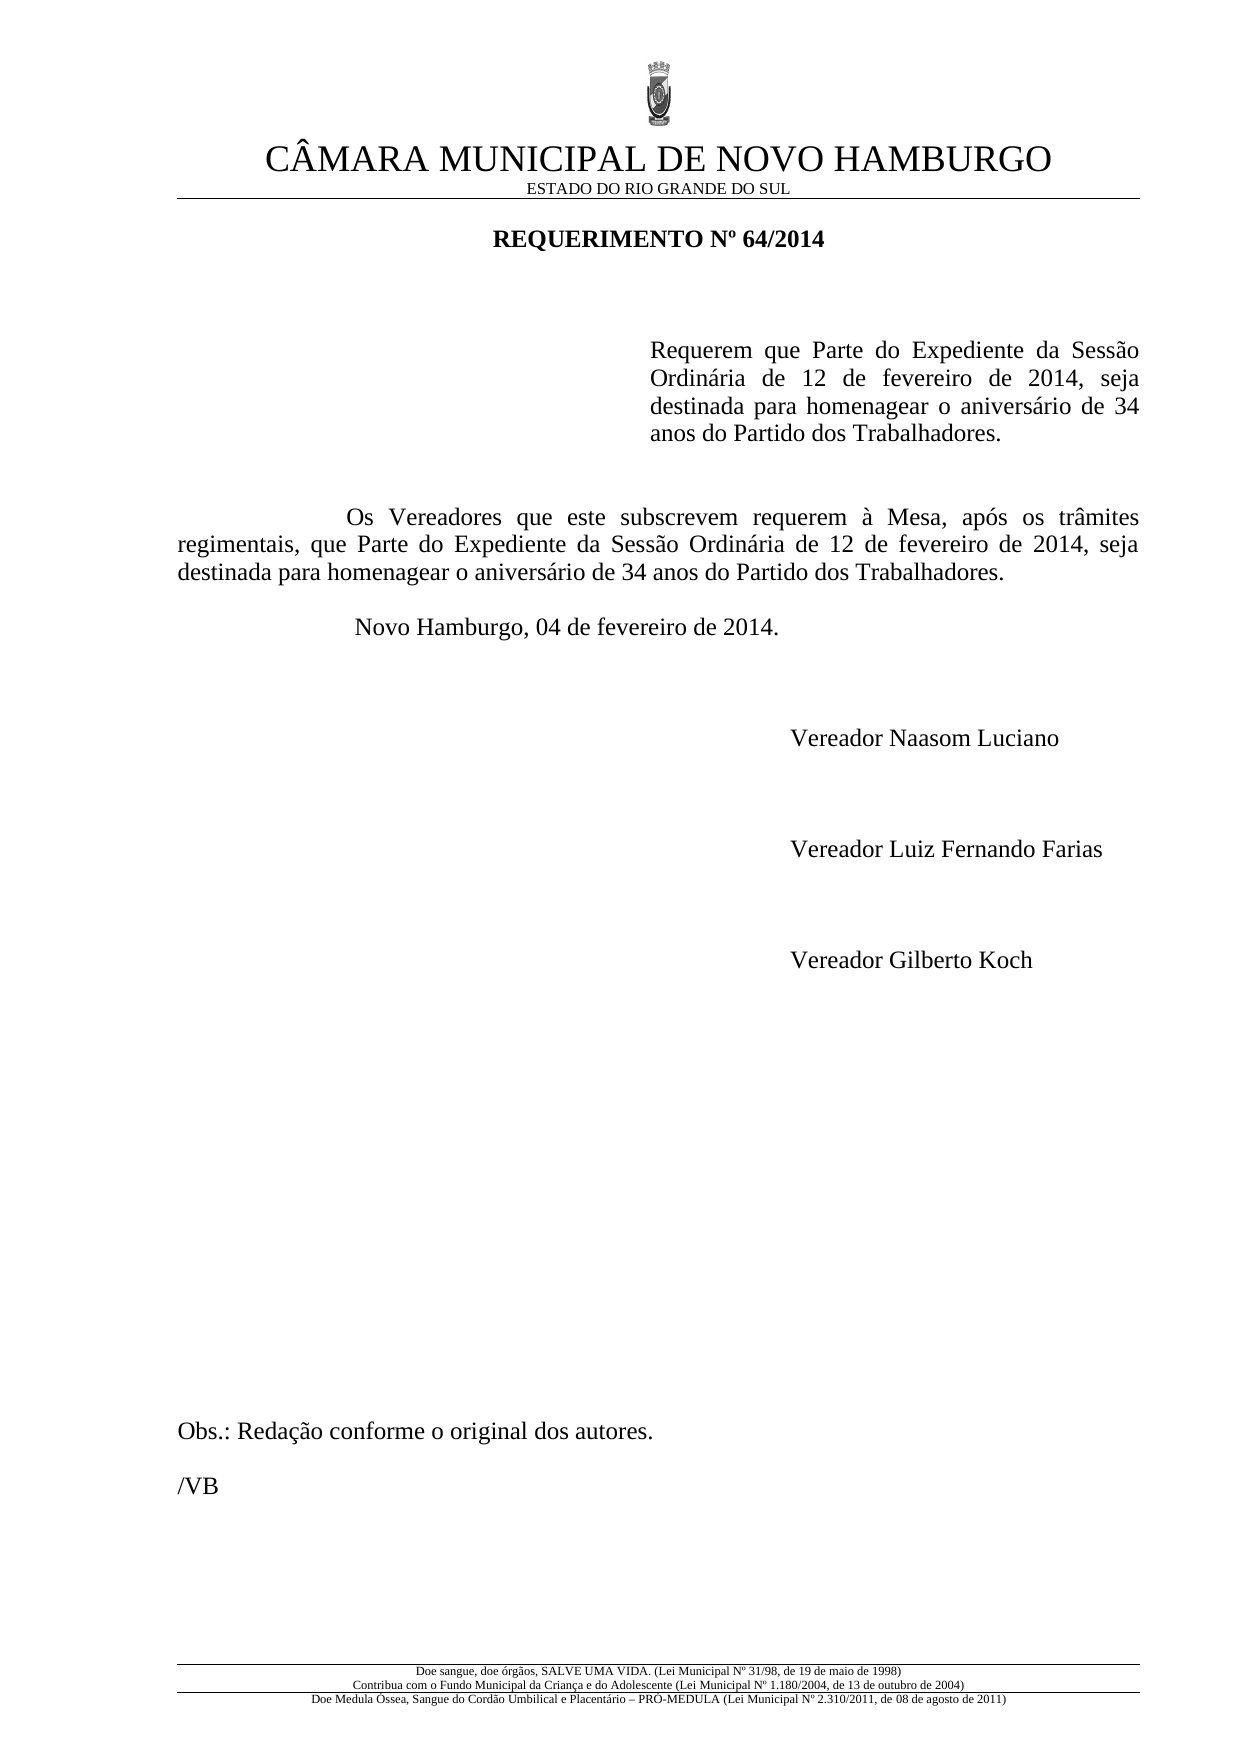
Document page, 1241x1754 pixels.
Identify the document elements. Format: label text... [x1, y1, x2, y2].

text Vereador Naasom Luciano [790, 724, 1140, 752]
text Os Vereadores que este subscrevem requerem à Mesa, após os trâmites regimentais, que Parte do Expediente da Sessão Ordinária de 12 de fevereiro de 2014, seja destinada para homenagear o aniversário de 34 anos do Partido dos Trabalhadores. [177, 503, 1140, 586]
text /VB [177, 1472, 1140, 1500]
text Novo Hamburgo, 04 de fevereiro de 2014. [177, 613, 1140, 641]
text Requerem que Parte do Expediente da Sessão Ordinária de 12 de fevereiro de 2014, seja destinada para homenagear o aniversário de 34 anos do Partido dos Trabalhadores. [650, 336, 1140, 447]
text Vereador Gilberto Koch [790, 946, 1140, 974]
text Obs.: Redação conforme o original dos autores. [177, 1417, 1140, 1445]
text Vereador Luiz Fernando Farias [790, 835, 1140, 863]
title REQUERIMENTO Nº 64/2014 [177, 226, 1140, 253]
